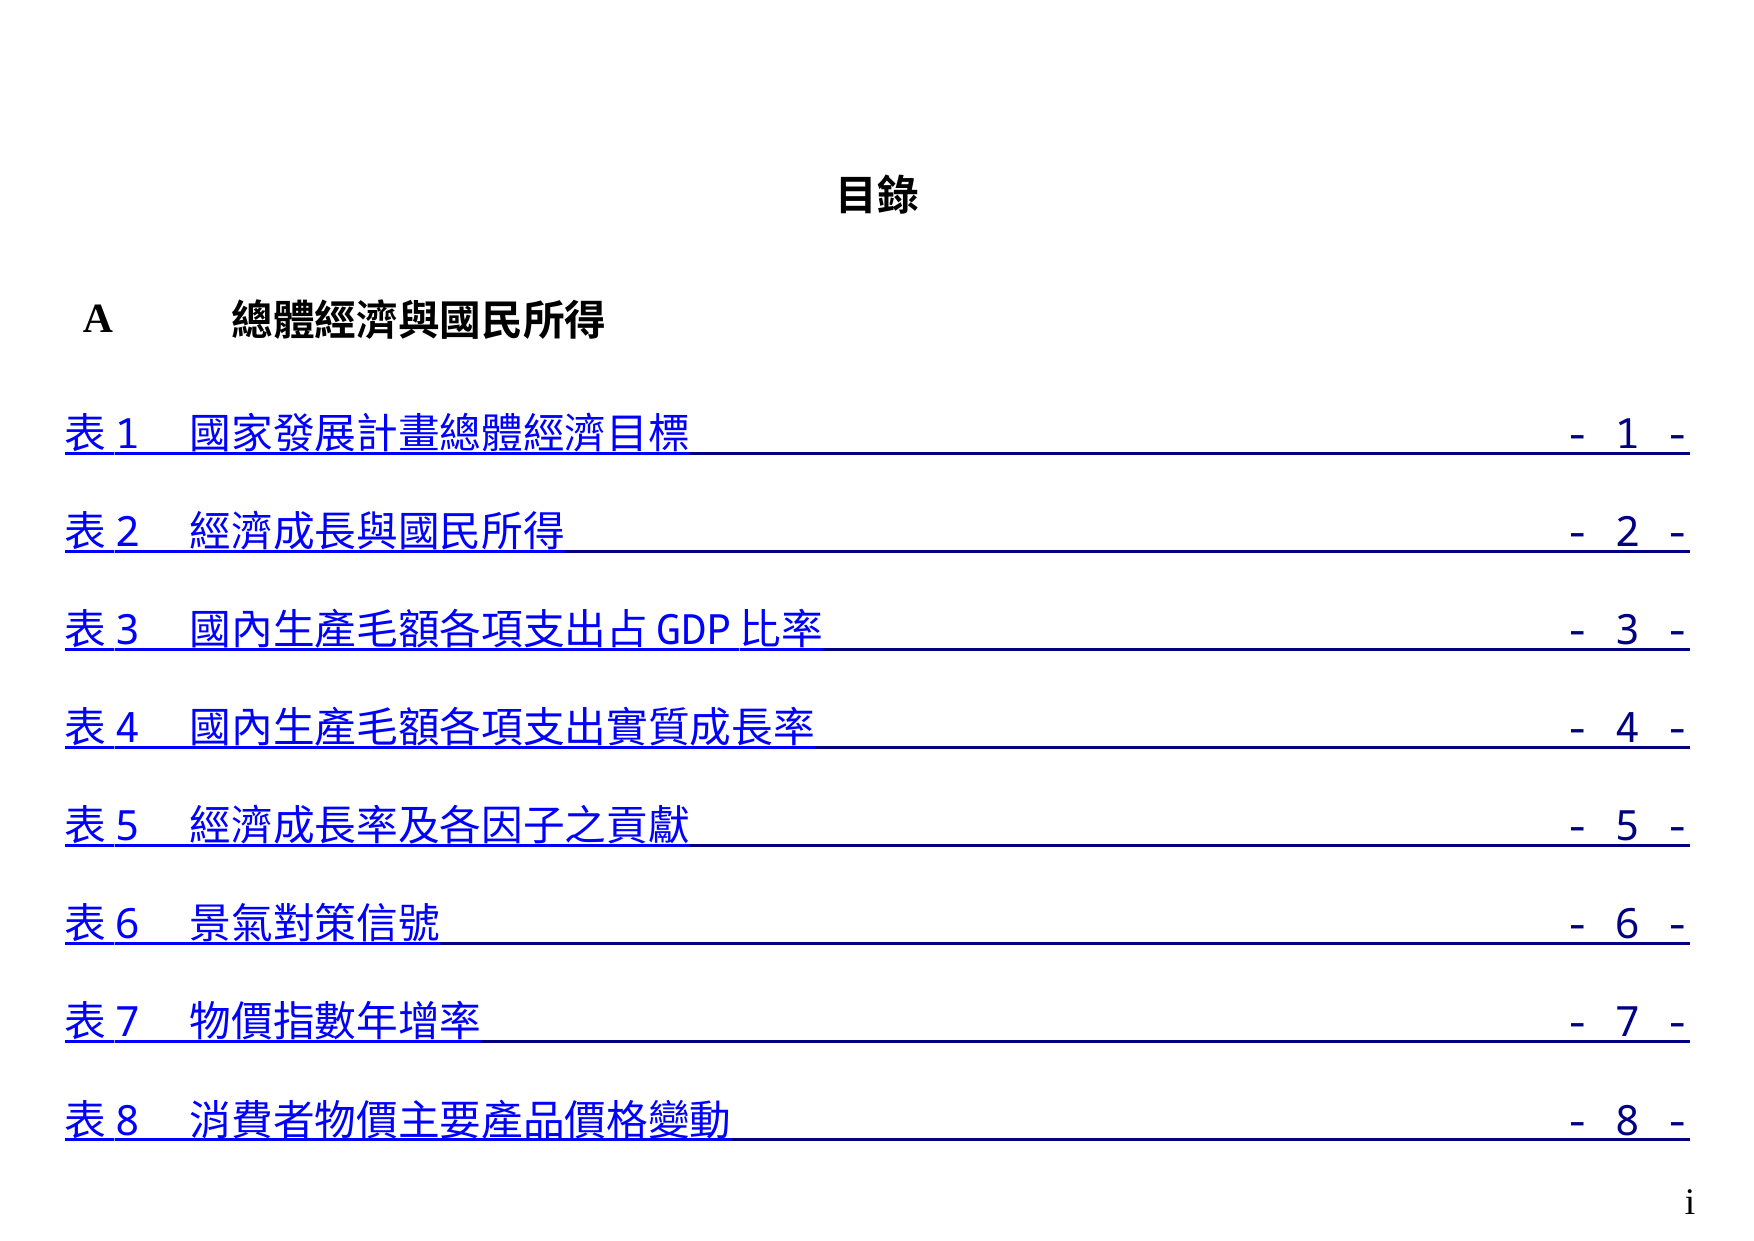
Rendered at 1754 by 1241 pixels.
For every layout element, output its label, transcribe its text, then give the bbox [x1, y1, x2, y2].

text 表3 國內生產毛額各項支出占GDP比率 - 3 - [64, 596, 1689, 648]
text [64, 943, 1689, 951]
text 表8 消費者物價主要產品價格變動 - 8 - [64, 1087, 1689, 1138]
text [64, 551, 1689, 559]
text [64, 1139, 1689, 1147]
text 目錄 [64, 150, 1689, 213]
text 表6 景氣對策信號 - 6 - [64, 891, 1689, 942]
text 表4 國內生產毛額各項支出實質成長率 - 4 - [64, 694, 1689, 746]
text [64, 453, 1689, 461]
text 表5 經濟成長率及各因子之貢獻 - 5 - [64, 792, 1689, 844]
text 表2 經濟成長與國民所得 - 2 - [64, 498, 1689, 550]
text [64, 1041, 1689, 1049]
text [64, 649, 1689, 657]
text 表7 物價指數年增率 - 7 - [64, 988, 1689, 1040]
text 表1 國家發展計畫總體經濟目標 - 1 - [64, 400, 1689, 452]
text [64, 845, 1689, 853]
text A 總體經濟與國民所得 [64, 275, 1689, 338]
text [64, 747, 1689, 755]
